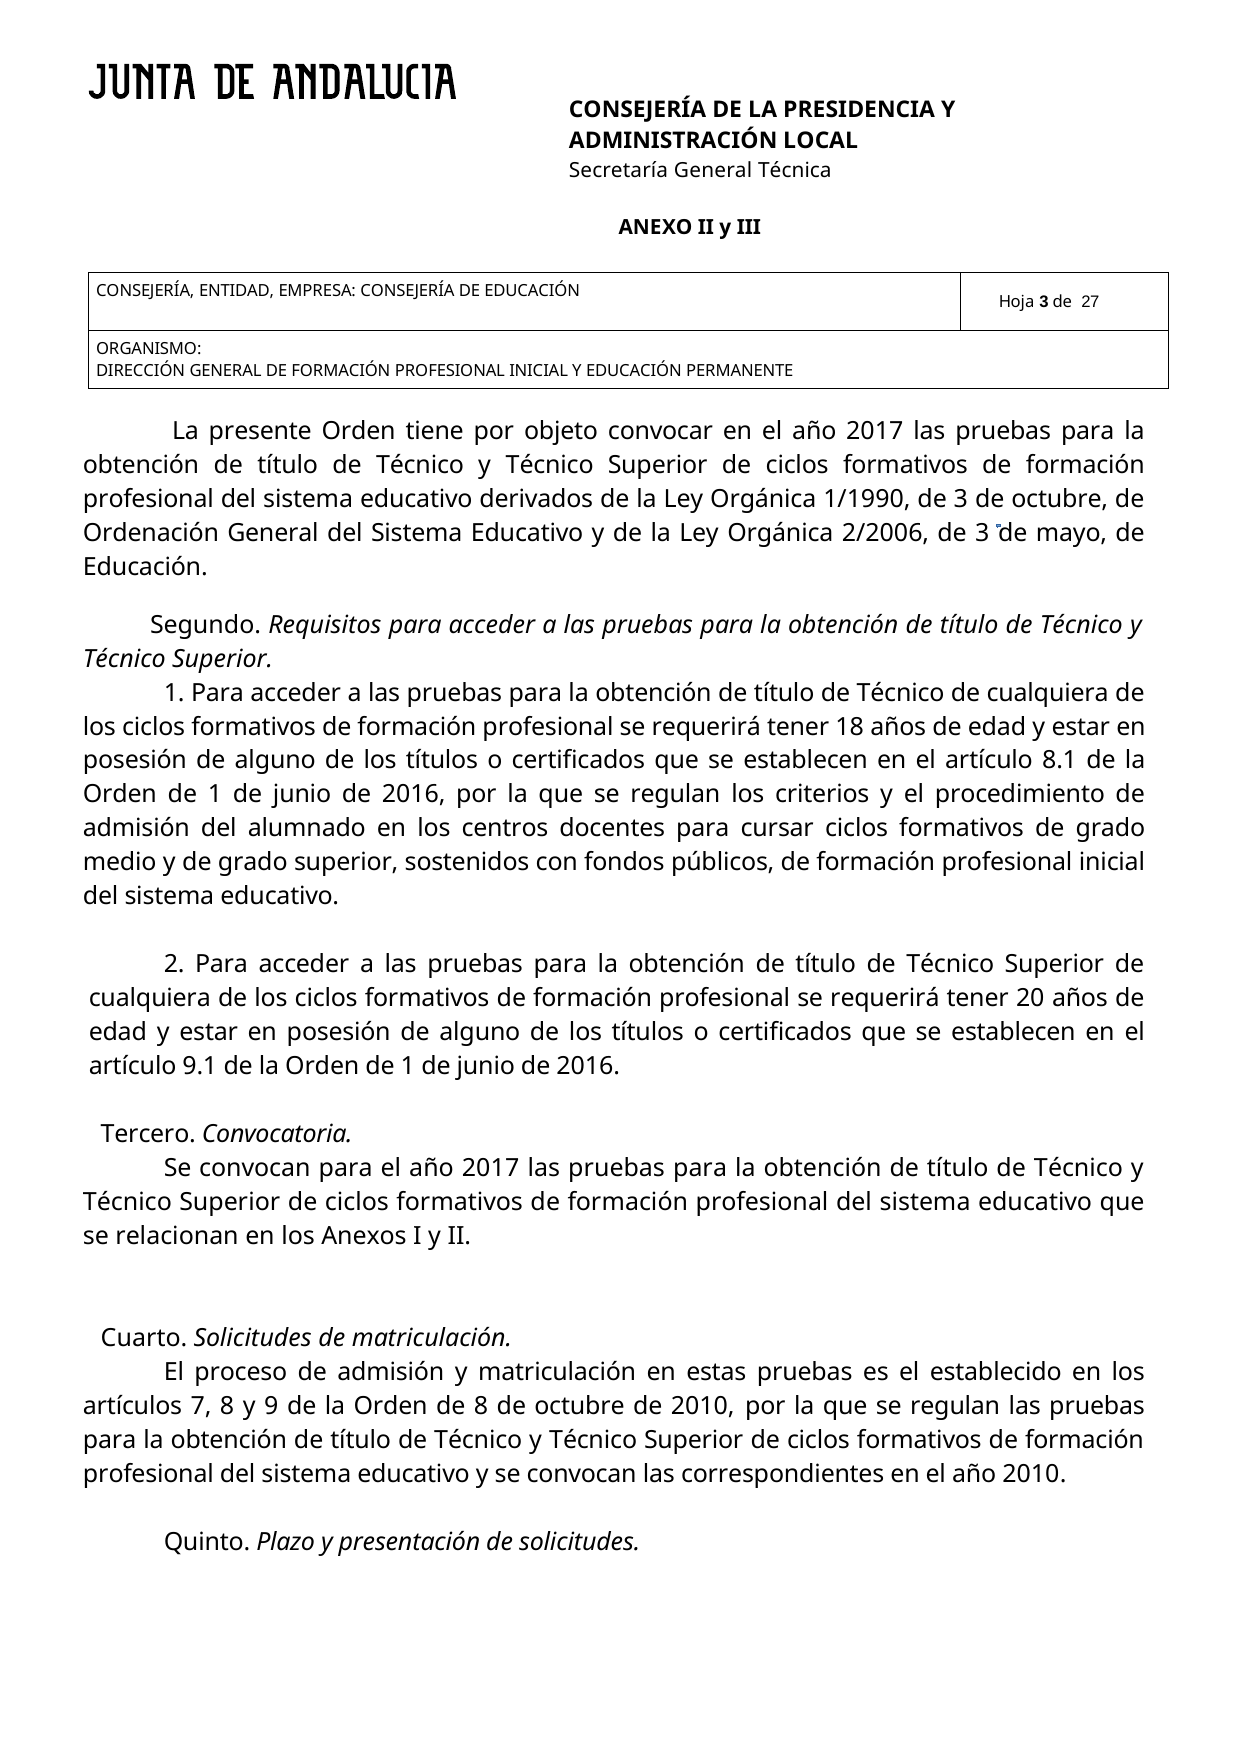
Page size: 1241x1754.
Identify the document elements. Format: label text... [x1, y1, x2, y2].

text Tercero. Convocatoria. [88, 1116, 1152, 1150]
text 1. Para acceder a las pruebas para la obtención de título de Técnico de cualquiera de los ciclos formativos de formación profesional se requerirá tener 18 años de edad y estar en posesión de alguno de los títulos o certificados que se establecen en el artículo 8.1 de la Orden de 1 de junio de 2016, por la que se regulan los criterios y el procedimiento de admisión del alumnado en los centros docentes para cursar ciclos formativos de grado medio y de grado superior, sostenidos con fondos públicos, de formación profesional inicial del sistema educativo. [88, 674, 1152, 912]
text Quinto. Plazo y presentación de solicitudes. [88, 1523, 1152, 1557]
text El proceso de admisión y matriculación en estas pruebas es el establecido en los artículos 7, 8 y 9 de la Orden de 8 de octubre de 2010, por la que se regulan las pruebas para la obtención de título de Técnico y Técnico Superior de ciclos formativos de formación profesional del sistema educativo y se convocan las correspondientes en el año 2010. [88, 1354, 1152, 1489]
text 2. Para acceder a las pruebas para la obtención de título de Técnico Superior de cualquiera de los ciclos formativos de formación profesional se requerirá tener 20 años de edad y estar en posesión de alguno de los títulos o certificados que se establecen en el artículo 9.1 de la Orden de 1 de junio de 2016. [88, 946, 1146, 1082]
text Se convocan para el año 2017 las pruebas para la obtención de título de Técnico y Técnico Superior de ciclos formativos de formación profesional del sistema educativo que se relacionan en los Anexos I y II. [88, 1150, 1152, 1252]
text Cuarto. Solicitudes de matriculación. [88, 1320, 1152, 1354]
text Segundo. Requisitos para acceder a las pruebas para la obtención de título de Técnico y Técnico Superior. [88, 607, 1152, 674]
text La presente Orden tiene por objeto convocar en el año 2017 las pruebas para la obtención de título de Técnico y Técnico Superior de ciclos formativos de formación profesional del sistema educativo derivados de la Ley Orgánica 1/1990, de 3 de octubre, de Ordenación General del Sistema Educativo y de la Ley Orgánica 2/2006, de 3 de mayo, de Educación. [88, 413, 1152, 582]
